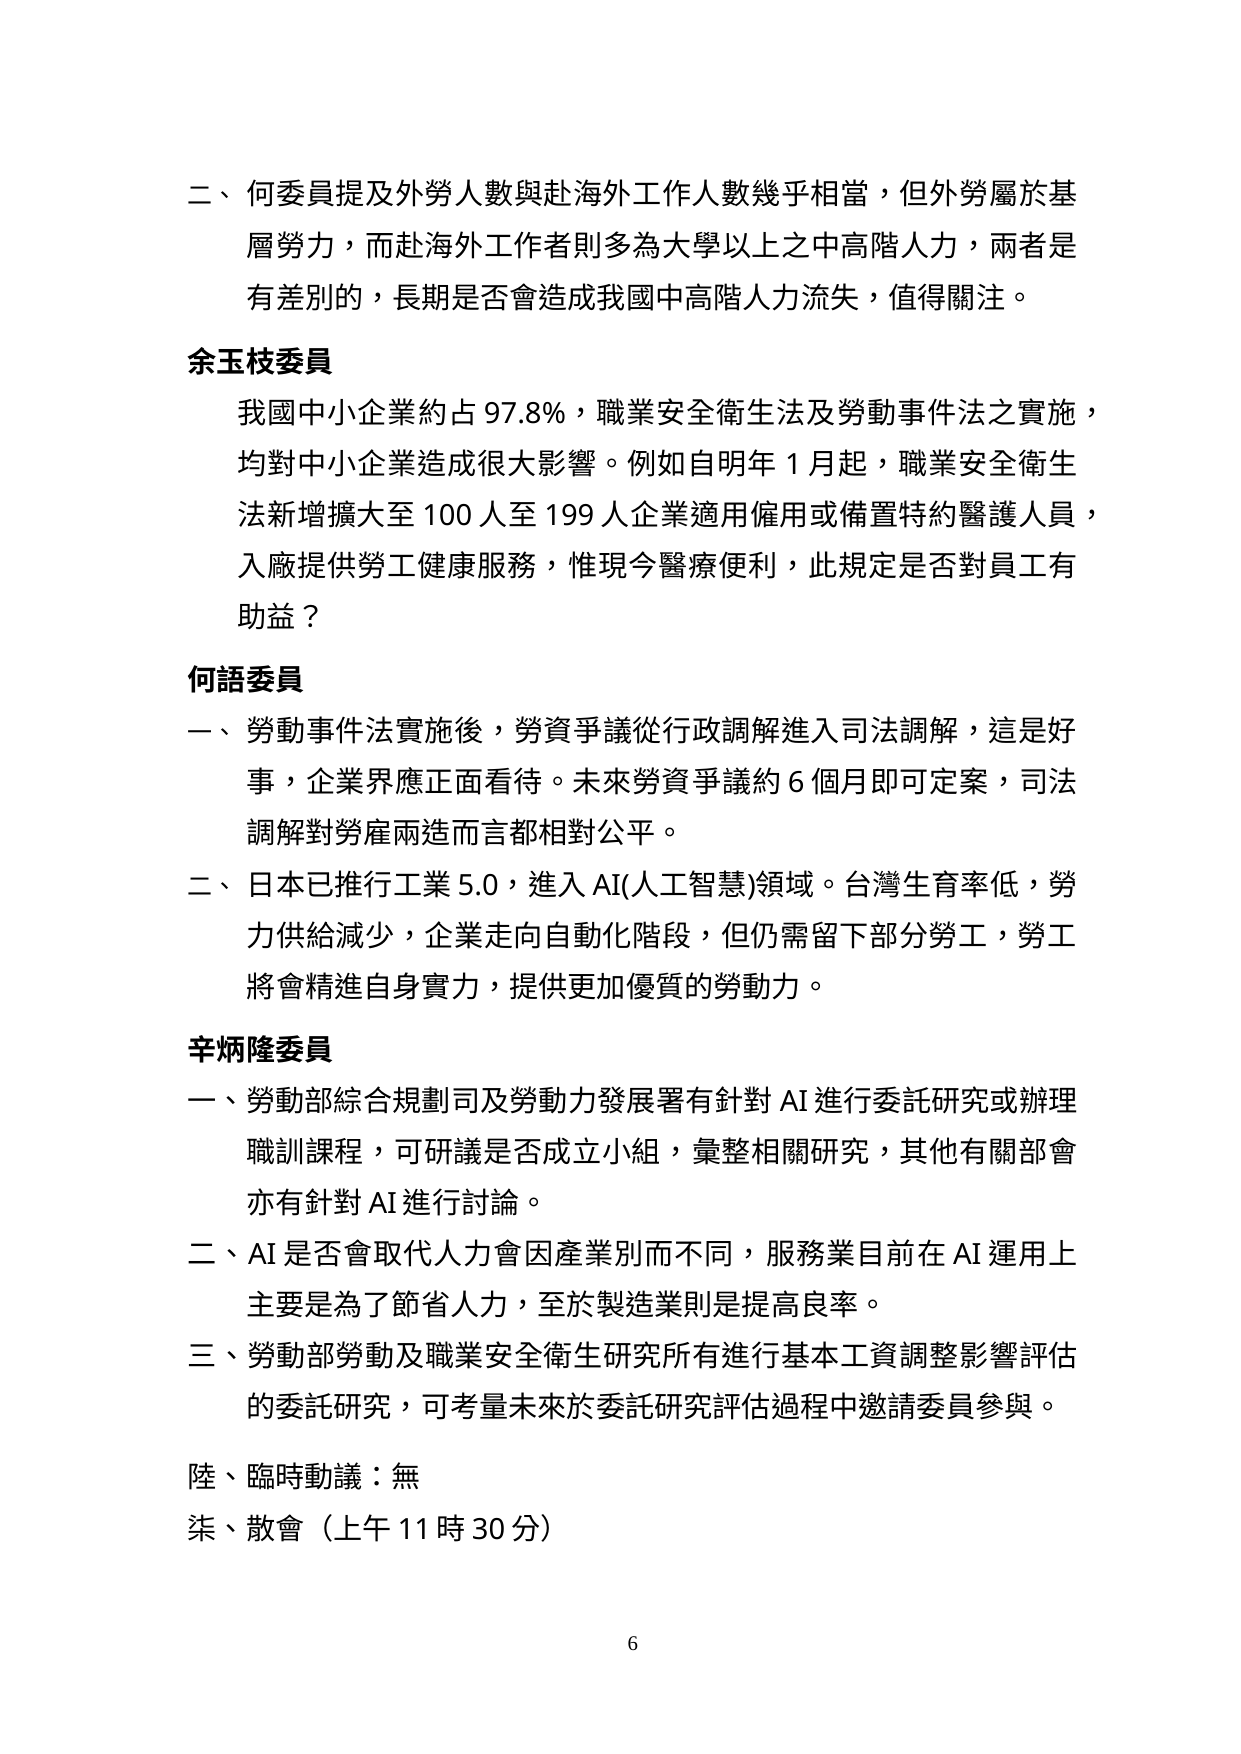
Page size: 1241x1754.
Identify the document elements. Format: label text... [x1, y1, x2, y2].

text 柒、散會（上午11時30分） [187, 1498, 1078, 1550]
list 何委員提及外勞人數與赴海外工作人數幾乎相當，但外勞屬於基層勞力，而赴海外工作者則多為大學以上之中高階人力，兩者是有差別的，長期是否會造成我國中高階人力流失，值得關注。 [187, 162, 1078, 319]
text 三、勞動部勞動及職業安全衛生研究所有進行基本工資調整影響評估的委託研究，可考量未來於委託研究評估過程中邀請委員參與。 [187, 1326, 1078, 1428]
list 勞動事件法實施後，勞資爭議從行政調解進入司法調解，這是好事，企業界應正面看待。未來勞資爭議約6個月即可定案，司法調解對勞雇兩造而言都相對公平。 [187, 701, 1078, 854]
text 陸、臨時動議：無 [187, 1446, 1078, 1498]
text 二、AI是否會取代人力會因產業別而不同，服務業目前在AI運用上主要是為了節省人力，至於製造業則是提高良率。 [187, 1224, 1078, 1326]
text 我國中小企業約占97.8%，職業安全衛生法及勞動事件法之實施，均對中小企業造成很大影響。例如自明年1月起，職業安全衛生法新增擴大至100人至199人企業適用僱用或備置特約醫護人員，入廠提供勞工健康服務，惟現今醫療便利，此規定是否對員工有助益？ [237, 382, 1078, 637]
text 辛炳隆委員 [187, 1020, 1078, 1071]
list 日本已推行工業5.0，進入AI(人工智慧)領域。台灣生育率低，勞力供給減少，企業走向自動化階段，但仍需留下部分勞工，勞工將會精進自身實力，提供更加優質的勞動力。 [187, 854, 1078, 1007]
text 何語委員 [187, 650, 1078, 701]
text 一、勞動部綜合規劃司及勞動力發展署有針對AI進行委託研究或辦理職訓課程，可研議是否成立小組，彙整相關研究，其他有關部會亦有針對AI進行討論。 [187, 1071, 1078, 1224]
text 余玉枝委員 [187, 331, 1078, 382]
